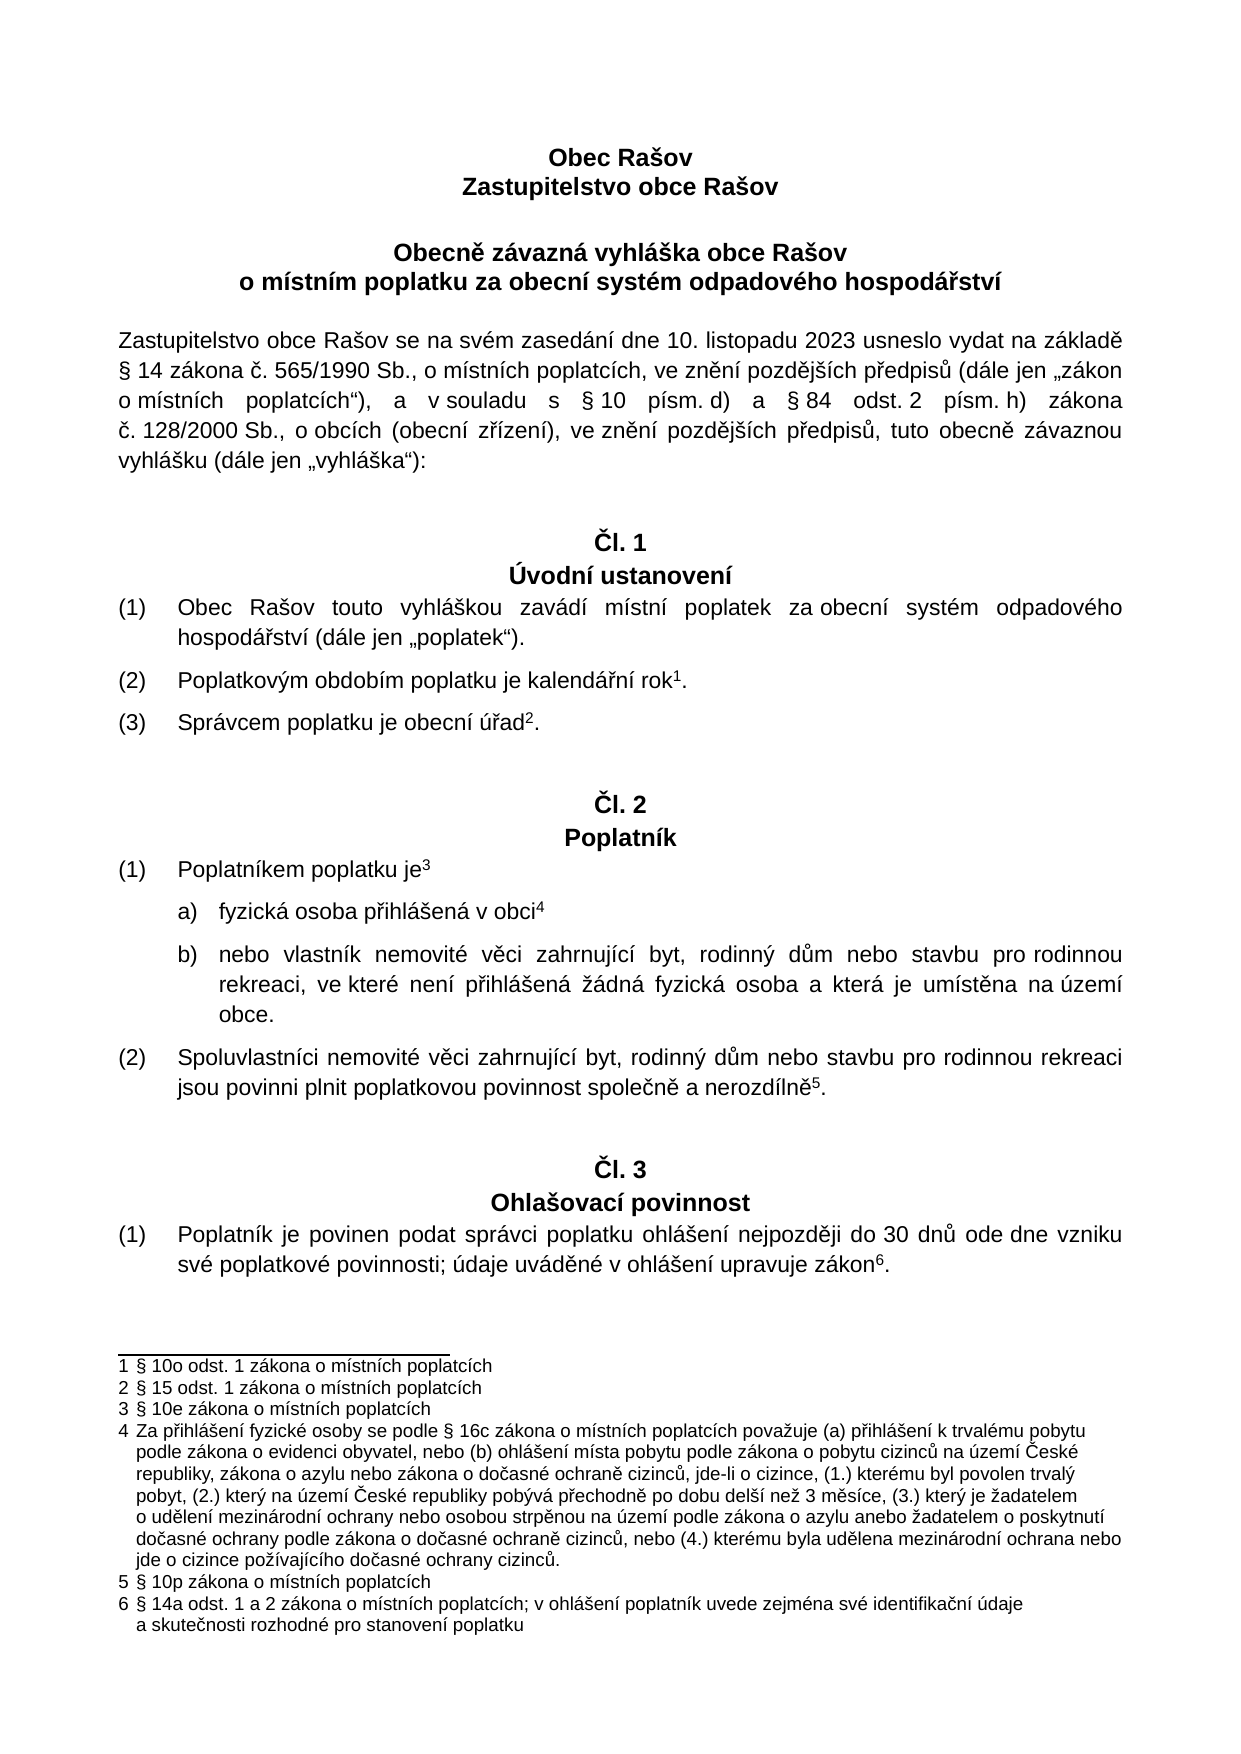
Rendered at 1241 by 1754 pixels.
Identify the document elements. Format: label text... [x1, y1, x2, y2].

list § 10e zákona o místních poplatcích [118, 1398, 1122, 1420]
list Správcem poplatku je obecní úřad. [118, 709, 1122, 736]
list Spoluvlastníci nemovité věci zahrnující byt, rodinný dům nebo stavbu pro rodinnou rekreaci jsou povinni plnit poplatkovou povinnost společně a nerozdílně. [118, 1044, 1122, 1101]
subtitle Čl. 3 Ohlašovací povinnost [118, 1154, 1122, 1216]
list § 15 odst. 1 zákona o místních poplatcích [118, 1377, 1122, 1398]
list Obec Rašov touto vyhláškou zavádí místní poplatek za obecní systém odpadového hospodářství (dále jen „poplatek“). [118, 594, 1122, 650]
text Zastupitelstvo obce Rašov se na svém zasedání dne 10. listopadu 2023 usneslo vydat na základě § 14 zákona č. 565/1990 Sb., o místních poplatcích, ve znění pozdějších předpisů (dále jen „zákon o místních poplatcích“), a v souladu s § 10 písm. d) a § 84 odst. 2 písm. h) zákona č. 128/2000 Sb., o obcích (obecní zřízení), ve znění pozdějších předpisů, tuto obecně závaznou vyhlášku (dále jen „vyhláška“): [118, 327, 1122, 474]
subtitle Čl. 2 Poplatník [118, 789, 1122, 851]
list Poplatníkem poplatku je [118, 856, 1122, 882]
list fyzická osoba přihlášená v obci [177, 898, 1122, 925]
list nebo vlastník nemovité věci zahrnující byt, rodinný dům nebo stavbu pro rodinnou rekreaci, ve které není přihlášená žádná fyzická osoba a která je umístěna na území obce. [177, 941, 1122, 1028]
list Poplatník je povinen podat správci poplatku ohlášení nejpozději do 30 dnů ode dne vzniku své poplatkové povinnosti; údaje uváděné v ohlášení upravuje zákon. [118, 1221, 1122, 1277]
subtitle Čl. 1 Úvodní ustanovení [118, 528, 1122, 589]
subtitle Obecně závazná vyhláška obce Rašov o místním poplatku za obecní systém odpadového hospodářství [118, 238, 1122, 295]
list Poplatkovým obdobím poplatku je kalendářní rok. [118, 667, 1122, 693]
text Obec Rašov Zastupitelstvo obce Rašov [118, 143, 1122, 201]
list Za přihlášení fyzické osoby se podle § 16c zákona o místních poplatcích považuje (a) přihlášení k trvalému pobytu podle zákona o evidenci obyvatel, nebo (b) ohlášení místa pobytu podle zákona o pobytu cizinců na území České republiky, zákona o azylu nebo zákona o dočasné ochraně cizinců, jde-li o cizince, (1.) kterému byl povolen trvalý pobyt, (2.) který na území České republiky pobývá přechodně po dobu delší než 3 měsíce, (3.) který je žadatelem o udělení mezinárodní ochrany nebo osobou strpěnou na území podle zákona o azylu anebo žadatelem o poskytnutí dočasné ochrany podle zákona o dočasné ochraně cizinců, nebo (4.) kterému byla udělena mezinárodní ochrana nebo jde o cizince požívajícího dočasné ochrany cizinců. [118, 1420, 1122, 1571]
list § 14a odst. 1 a 2 zákona o místních poplatcích; v ohlášení poplatník uvede zejména své identifikační údaje a skutečnosti rozhodné pro stanovení poplatku [118, 1592, 1122, 1635]
list § 10p zákona o místních poplatcích [118, 1571, 1122, 1592]
list § 10o odst. 1 zákona o místních poplatcích [118, 1355, 1122, 1377]
